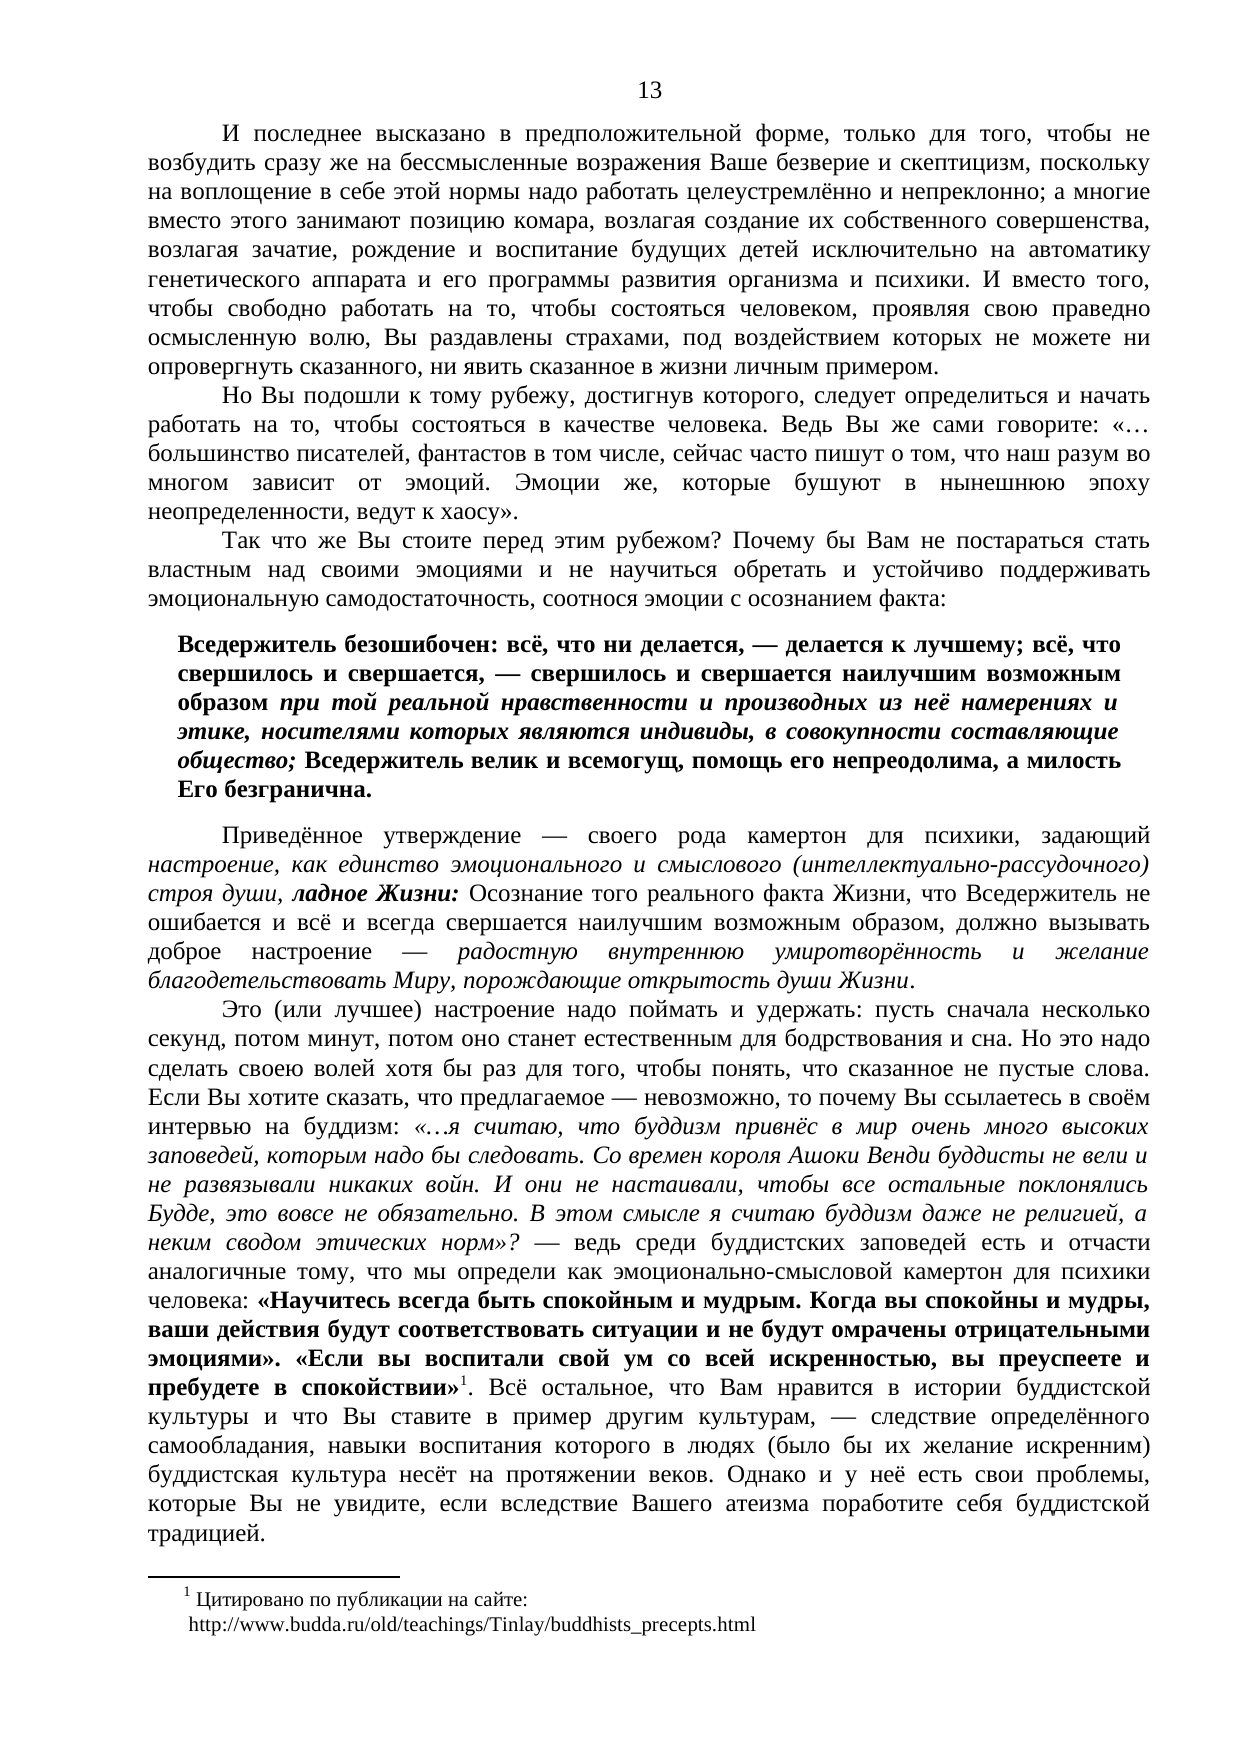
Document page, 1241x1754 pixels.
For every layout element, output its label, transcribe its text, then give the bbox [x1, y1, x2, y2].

text Вседержитель безошибочен: всё, что ни делается, — делается к лучшему; всё, что свершилось и свершается, — свершилось и свершается наилучшим возможным образом при той реальной нравственности и производных из неё намерениях и этике, носителями которых являются индивиды, в совокупности составляющие общество; Вседержитель велик и всемогущ, помощь его непреодолима, а милость Его безгранична. [177, 629, 1122, 803]
text И последнее высказано в предположительной форме, только для того, чтобы не возбудить сразу же на бессмысленные возражения Ваше безверие и скептицизм, поскольку на воплощение в себе этой нормы надо работать целеустремлённо и непреклонно; а многие вместо этого занимают позицию комара, возлагая создание их собственного совершенства, возлагая зачатие, рождение и воспитание будущих детей исключительно на автоматику генетического аппарата и его программы развития организма и психики. И вместо того, чтобы свободно работать на то, чтобы состояться человеком, проявляя свою праведно осмысленную волю, Вы раздавлены страхами, под воздействием которых не можете ни опровергнуть сказанного, ни явить сказанное в жизни личным примером. [148, 118, 1152, 380]
text Так что же Вы стоите перед этим рубежом? Почему бы Вам не постараться стать властным над своими эмоциями и не научиться обретать и устойчиво поддерживать эмоциональную самодостаточность, соотнося эмоции с осознанием факта: [148, 525, 1152, 612]
text Цитировано по публикации на сайте: [148, 1583, 1152, 1612]
text http://www.budda.ru/old/teachings/Tinlay/buddhists_precepts.html [148, 1612, 1152, 1636]
text Но Вы подошли к тому рубежу, достигнув которого, следует определиться и начать работать на то, чтобы состояться в качестве человека. Ведь Вы же сами говорите: «… большинство писателей, фантастов в том числе, сейчас часто пишут о том, что наш разум во многом зависит от эмоций. Эмоции же, которые бушуют в нынешнюю эпоху неопределенности, ведут к хаосу». [148, 380, 1152, 525]
text Это (или лучшее) настроение надо поймать и удержать: пусть сначала несколько секунд, потом минут, потом оно станет естественным для бодрствования и сна. Но это надо сделать своею волей хотя бы раз для того, чтобы понять, что сказанное не пустые слова. Если Вы хотите сказать, что предлагаемое — невозможно, то почему Вы ссылаетесь в своём интервью на буддизм: «…я считаю, что буддизм привнёс в мир очень много высоких заповедей, которым надо бы следовать. Со времен короля Ашоки Венди буддисты не вели и не развязывали никаких войн. И они не настаивали, чтобы все остальные поклонялись Будде, это вовсе не обязательно. В этом смысле я считаю буддизм даже не религией, а неким сводом этических норм»? — ведь среди буддистских заповедей есть и отчасти аналогичные тому, что мы определи как эмоционально-смысловой камертон для психики человека: «Научитесь всегда быть спокойным и мудрым. Когда вы спокойны и мудры, ваши действия будут соответствовать ситуации и не будут омрачены отрицательными эмоциями». «Если вы воспитали свой ум со всей искренностью, вы преуспеете и пребудете в спокойствии». Всё остальное, что Вам нравится в истории буддистской культуры и что Вы ставите в пример другим культурам, — следствие определённого самообладания, навыки воспитания которого в людях (было бы их желание искренним) буддистская культура несёт на протяжении веков. Однако и у неё есть свои проблемы, которые Вы не увидите, если вследствие Вашего атеизма поработите себя буддистской традицией. [148, 994, 1152, 1546]
text Приведённое утверждение — своего рода камертон для психики, задающий настроение, как единство эмоционального и смыслового (интел­лектуально-рассудочного) строя души, ладное Жизни: Осознание того реального факта Жизни, что Вседержитель не ошибается и всё и всегда свершается наилучшим возможным образом, должно вызывать доброе настроение — радостную внутреннюю умиротворённость и желание благодетельствовать Миру, порождающие открытость души Жизни. [148, 820, 1152, 994]
